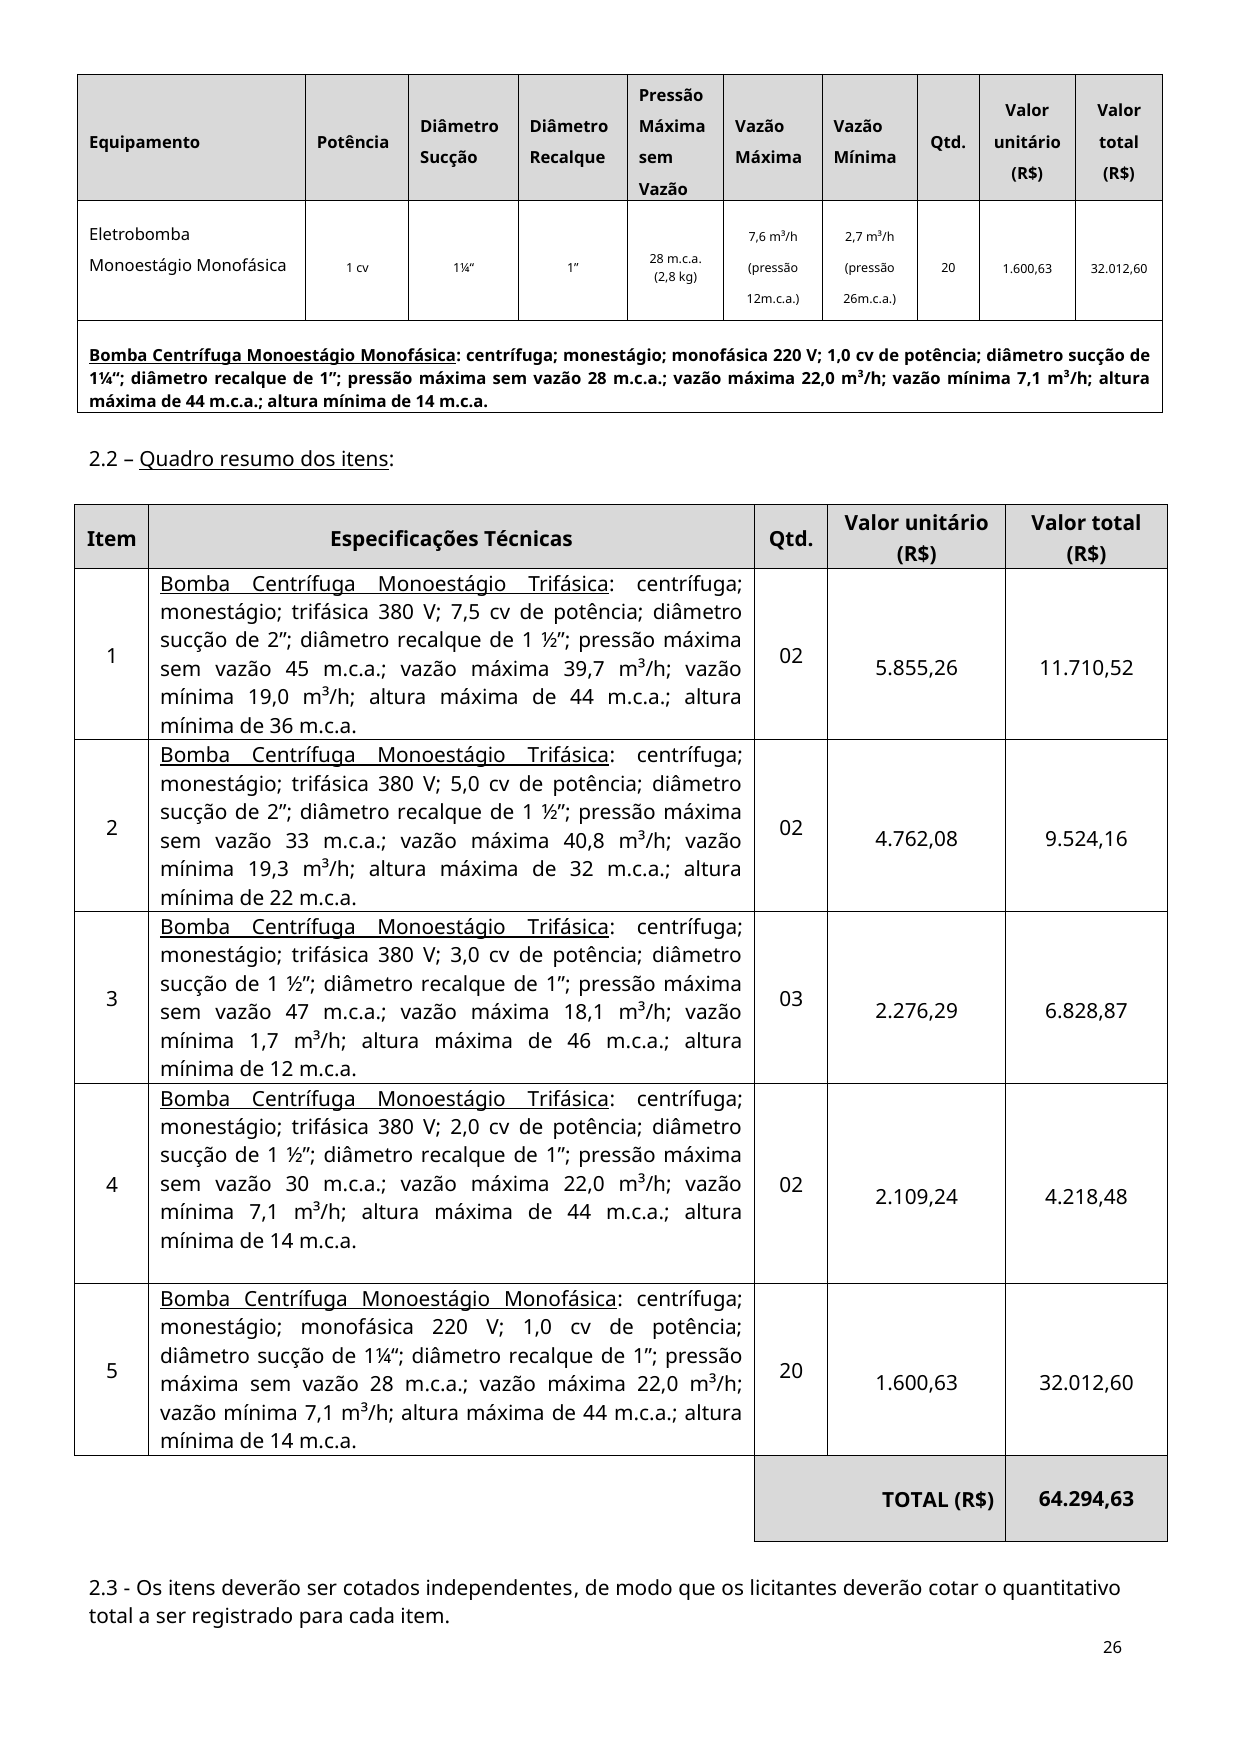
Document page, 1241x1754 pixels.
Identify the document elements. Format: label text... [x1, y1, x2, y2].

table_header Valor unitário (R$) [980, 75, 1075, 200]
table_cell 20 [755, 1284, 827, 1454]
table_header Valor unitário (R$) [828, 505, 1005, 568]
table_header Item [75, 505, 148, 568]
table_cell 02 [755, 1084, 827, 1283]
table_cell 64.294,63 [1006, 1456, 1167, 1541]
table_header Qtd. [918, 75, 979, 200]
table_cell 2 [75, 740, 148, 911]
table_header Qtd. [755, 505, 827, 568]
table_header Valor total (R$) [1006, 505, 1167, 568]
table_cell Bomba Centrífuga Monoestágio Monofásica: centrífuga; monestágio; monofásica 220 V; 1,0 cv de potência; diâmetro sucção de 1¼“; diâmetro recalque de 1”; pressão máxima sem vazão 28 m.c.a.; vazão máxima 22,0 m³/h; vazão mínima 7,1 m³/h; altura máxima de 44 m.c.a.; altura mínima de 14 m.c.a. [149, 1284, 754, 1454]
table_cell 20 [918, 201, 979, 320]
table_cell TOTAL (R$) [755, 1456, 1005, 1541]
table_cell 4.762,08 [828, 740, 1005, 911]
table_cell 5 [75, 1284, 148, 1454]
table_cell 1.600,63 [980, 201, 1075, 320]
table_header Vazão Máxima [724, 75, 822, 200]
table_header Diâmetro Sucção [409, 75, 518, 200]
table_cell 02 [755, 740, 827, 911]
table_cell 6.828,87 [1006, 912, 1167, 1083]
table_cell 7,6 m³/h (pressão 12m.c.a.) [724, 201, 822, 320]
table_cell 11.710,52 [1006, 569, 1167, 739]
table_header Especificações Técnicas [149, 505, 754, 568]
table_header Equipamento [78, 75, 305, 200]
table_cell 03 [755, 912, 827, 1083]
table_header Vazão Mínima [823, 75, 917, 200]
text 2.3 - Os itens deverão ser cotados independentes, de modo que os licitantes deverão cotar o quantitativo total a ser registrado para cada item. [88, 1573, 1122, 1630]
table_cell Bomba Centrífuga Monoestágio Trifásica: centrífuga; monestágio; trifásica 380 V; 5,0 cv de potência; diâmetro sucção de 2”; diâmetro recalque de 1 ½”; pressão máxima sem vazão 33 m.c.a.; vazão máxima 40,8 m³/h; vazão mínima 19,3 m³/h; altura máxima de 32 m.c.a.; altura mínima de 22 m.c.a. [149, 740, 754, 911]
text 2.2 – Quadro resumo dos itens: [88, 444, 1122, 473]
table_cell 5.855,26 [828, 569, 1005, 739]
table_cell 2.276,29 [828, 912, 1005, 1083]
table_cell Bomba Centrífuga Monoestágio Trifásica: centrífuga; monestágio; trifásica 380 V; 7,5 cv de potência; diâmetro sucção de 2”; diâmetro recalque de 1 ½”; pressão máxima sem vazão 45 m.c.a.; vazão máxima 39,7 m³/h; vazão mínima 19,0 m³/h; altura máxima de 44 m.c.a.; altura mínima de 36 m.c.a. [149, 569, 754, 739]
table_header Diâmetro Recalque [519, 75, 627, 200]
table_cell Bomba Centrífuga Monoestágio Trifásica: centrífuga; monestágio; trifásica 380 V; 2,0 cv de potência; diâmetro sucção de 1 ½”; diâmetro recalque de 1”; pressão máxima sem vazão 30 m.c.a.; vazão máxima 22,0 m³/h; vazão mínima 7,1 m³/h; altura máxima de 44 m.c.a.; altura mínima de 14 m.c.a. [149, 1084, 754, 1283]
table_cell 32.012,60 [1006, 1284, 1167, 1454]
table_header Potência [306, 75, 408, 200]
table_cell 2.109,24 [828, 1084, 1005, 1283]
table_cell Eletrobomba Monoestágio Monofásica [78, 201, 305, 320]
table_cell 1 [75, 569, 148, 739]
table_cell Bomba Centrífuga Monoestágio Trifásica: centrífuga; monestágio; trifásica 380 V; 3,0 cv de potência; diâmetro sucção de 1 ½”; diâmetro recalque de 1”; pressão máxima sem vazão 47 m.c.a.; vazão máxima 18,1 m³/h; vazão mínima 1,7 m³/h; altura máxima de 46 m.c.a.; altura mínima de 12 m.c.a. [149, 912, 754, 1083]
table_cell 02 [755, 569, 827, 739]
table_cell 3 [75, 912, 148, 1083]
table_cell Bomba Centrífuga Monoestágio Monofásica: centrífuga; monestágio; monofásica 220 V; 1,0 cv de potência; diâmetro sucção de 1¼“; diâmetro recalque de 1”; pressão máxima sem vazão 28 m.c.a.; vazão máxima 22,0 m³/h; vazão mínima 7,1 m³/h; altura máxima de 44 m.c.a.; altura mínima de 14 m.c.a. [78, 321, 1162, 412]
table_cell 1” [519, 201, 627, 320]
table_cell 1¼“ [409, 201, 518, 320]
table_cell 9.524,16 [1006, 740, 1167, 911]
table_cell 1.600,63 [828, 1284, 1005, 1454]
table_cell [75, 1456, 754, 1541]
table_cell 28 m.c.a. (2,8 kg) [628, 201, 723, 320]
table_cell 1 cv [306, 201, 408, 320]
table_cell 32.012,60 [1076, 201, 1162, 320]
table_header Pressão Máxima sem Vazão [628, 75, 723, 200]
table_cell 4 [75, 1084, 148, 1283]
table_cell 2,7 m³/h (pressão 26m.c.a.) [823, 201, 917, 320]
table_cell 4.218,48 [1006, 1084, 1167, 1283]
table_header Valor total (R$) [1076, 75, 1162, 200]
